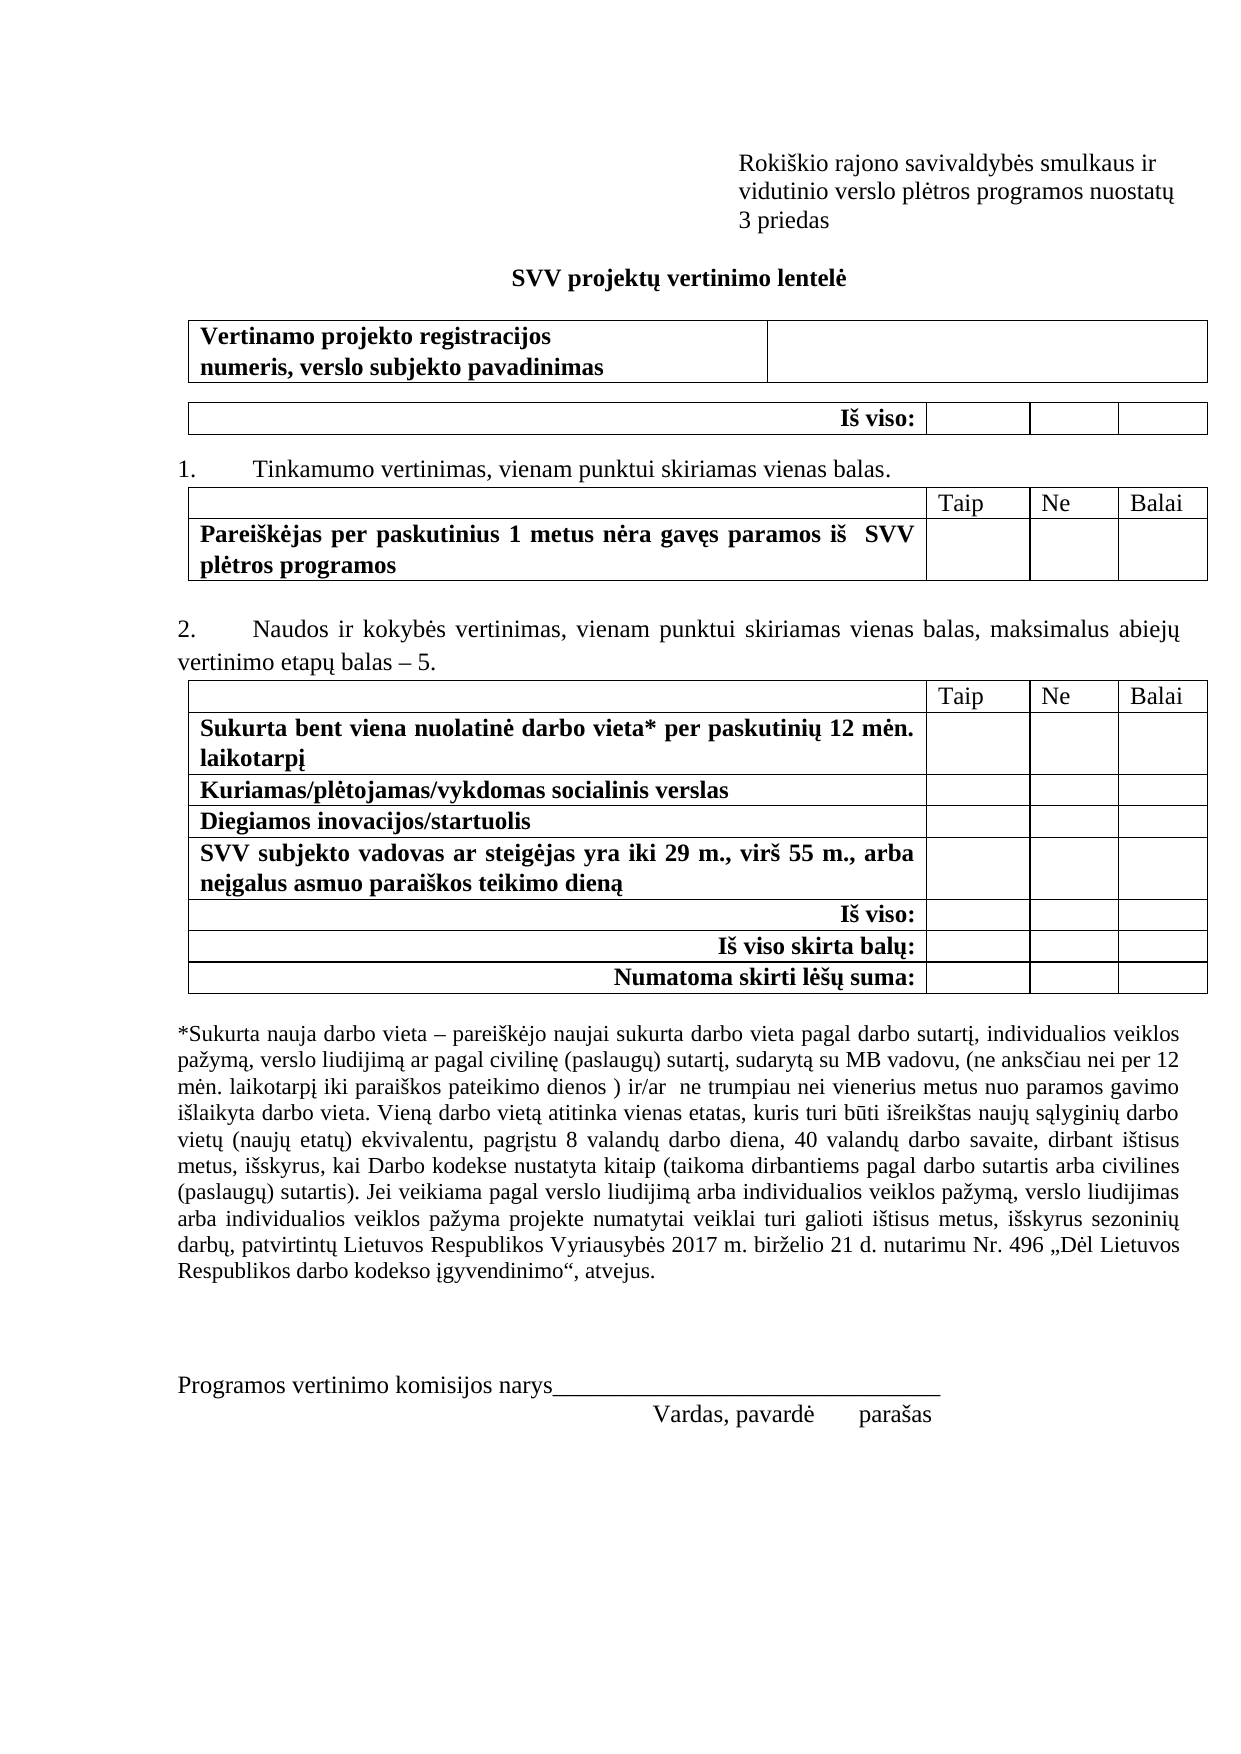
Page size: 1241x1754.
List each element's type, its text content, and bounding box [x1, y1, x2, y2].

table_cell [1119, 519, 1207, 580]
table_cell [927, 963, 1029, 993]
table_header Balai [1119, 681, 1207, 712]
table_header [189, 681, 926, 712]
table_header Vertinamo projekto registracijos numeris, verslo subjekto pavadinimas [189, 321, 767, 382]
table_header Balai [1119, 488, 1207, 518]
table_cell [927, 931, 1029, 961]
table_cell [1031, 963, 1118, 993]
table_header Iš viso: [189, 403, 926, 434]
table_cell [927, 713, 1029, 774]
table_cell Kuriamas/plėtojamas/vykdomas socialinis verslas [189, 775, 926, 805]
table_cell [1031, 519, 1118, 580]
text Vardas, pavardė parašas [177, 1399, 1181, 1427]
table_cell [1031, 713, 1118, 774]
table_cell [1119, 931, 1207, 961]
table_cell [927, 806, 1029, 837]
table_cell [1119, 900, 1207, 930]
table_cell [1031, 775, 1118, 805]
table_cell [1119, 806, 1207, 837]
table_cell SVV subjekto vadovas ar steigėjas yra iki 29 m., virš 55 m., arba neįgalus asmuo paraiškos teikimo dieną [189, 838, 926, 898]
table_cell [1031, 806, 1118, 837]
table_cell Iš viso: [189, 900, 926, 930]
table_header [768, 321, 1207, 382]
text SVV projektų vertinimo lentelė [177, 263, 1181, 291]
table_cell Sukurta bent viena nuolatinė darbo vieta* per paskutinių 12 mėn. laikotarpį [189, 713, 926, 774]
table_cell [1119, 838, 1207, 898]
text 1. Tinkamumo vertinimas, vienam punktui skiriamas vienas balas. [177, 454, 1181, 483]
text vidutinio verslo plėtros programos nuostatų [177, 176, 1181, 205]
table_cell Diegiamos inovacijos/startuolis [189, 806, 926, 837]
table_header Taip [927, 681, 1029, 712]
table_header [189, 488, 926, 518]
table_header [1031, 403, 1118, 434]
table_cell [1031, 838, 1118, 898]
table_header [1119, 403, 1207, 434]
table_header Ne [1031, 488, 1118, 518]
table_cell [1119, 963, 1207, 993]
text *Sukurta nauja darbo vieta – pareiškėjo naujai sukurta darbo vieta pagal darbo sutartį, individualios veiklos pažymą, verslo liudijimą ar pagal civilinę (paslaugų) sutartį, sudarytą su MB vadovu, (ne anksčiau nei per 12 mėn. laikotarpį iki paraiškos pateikimo dienos ) ir/ar ne trumpiau nei vienerius metus nuo paramos gavimo išlaikyta darbo vieta. Vieną darbo vietą atitinka vienas etatas, kuris turi būti išreikštas naujų sąlyginių darbo vietų (naujų etatų) ekvivalentu, pagrįstu 8 valandų darbo diena, 40 valandų darbo savaite, dirbant ištisus metus, išskyrus, kai Darbo kodekse nustatyta kitaip (taikoma dirbantiems pagal darbo sutartis arba civilines (paslaugų) sutartis). Jei veikiama pagal verslo liudijimą arba individualios veiklos pažymą, verslo liudijimas arba individualios veiklos pažyma projekte numatytai veiklai turi galioti ištisus metus, išskyrus sezoninių darbų, patvirtintų Lietuvos Respublikos Vyriausybės 2017 m. birželio 21 d. nutarimu Nr. 496 „Dėl Lietuvos Respublikos darbo kodekso įgyvendinimo“, atvejus. [177, 1020, 1181, 1284]
table_cell [1031, 900, 1118, 930]
table_cell [1031, 931, 1118, 961]
table_cell [927, 519, 1029, 580]
table_cell [1119, 775, 1207, 805]
table_cell [927, 900, 1029, 930]
table_header [927, 403, 1029, 434]
table_cell [927, 838, 1029, 898]
text 2. Naudos ir kokybės vertinimas, vienam punktui skiriamas vienas balas, maksimalus abiejų vertinimo etapų balas – 5. [177, 614, 1181, 676]
table_cell Pareiškėjas per paskutinius 1 metus nėra gavęs paramos iš SVV plėtros programos [189, 519, 926, 580]
text Rokiškio rajono savivaldybės smulkaus ir [177, 148, 1181, 176]
table_cell [927, 775, 1029, 805]
table_cell Numatoma skirti lėšų suma: [189, 963, 926, 993]
table_cell [1119, 713, 1207, 774]
table_header Ne [1031, 681, 1118, 712]
table_header Taip [927, 488, 1029, 518]
text Programos vertinimo komisijos narys_______________________________ [177, 1370, 1181, 1399]
table_cell Iš viso skirta balų: [189, 931, 926, 961]
text 3 priedas [177, 205, 1181, 234]
